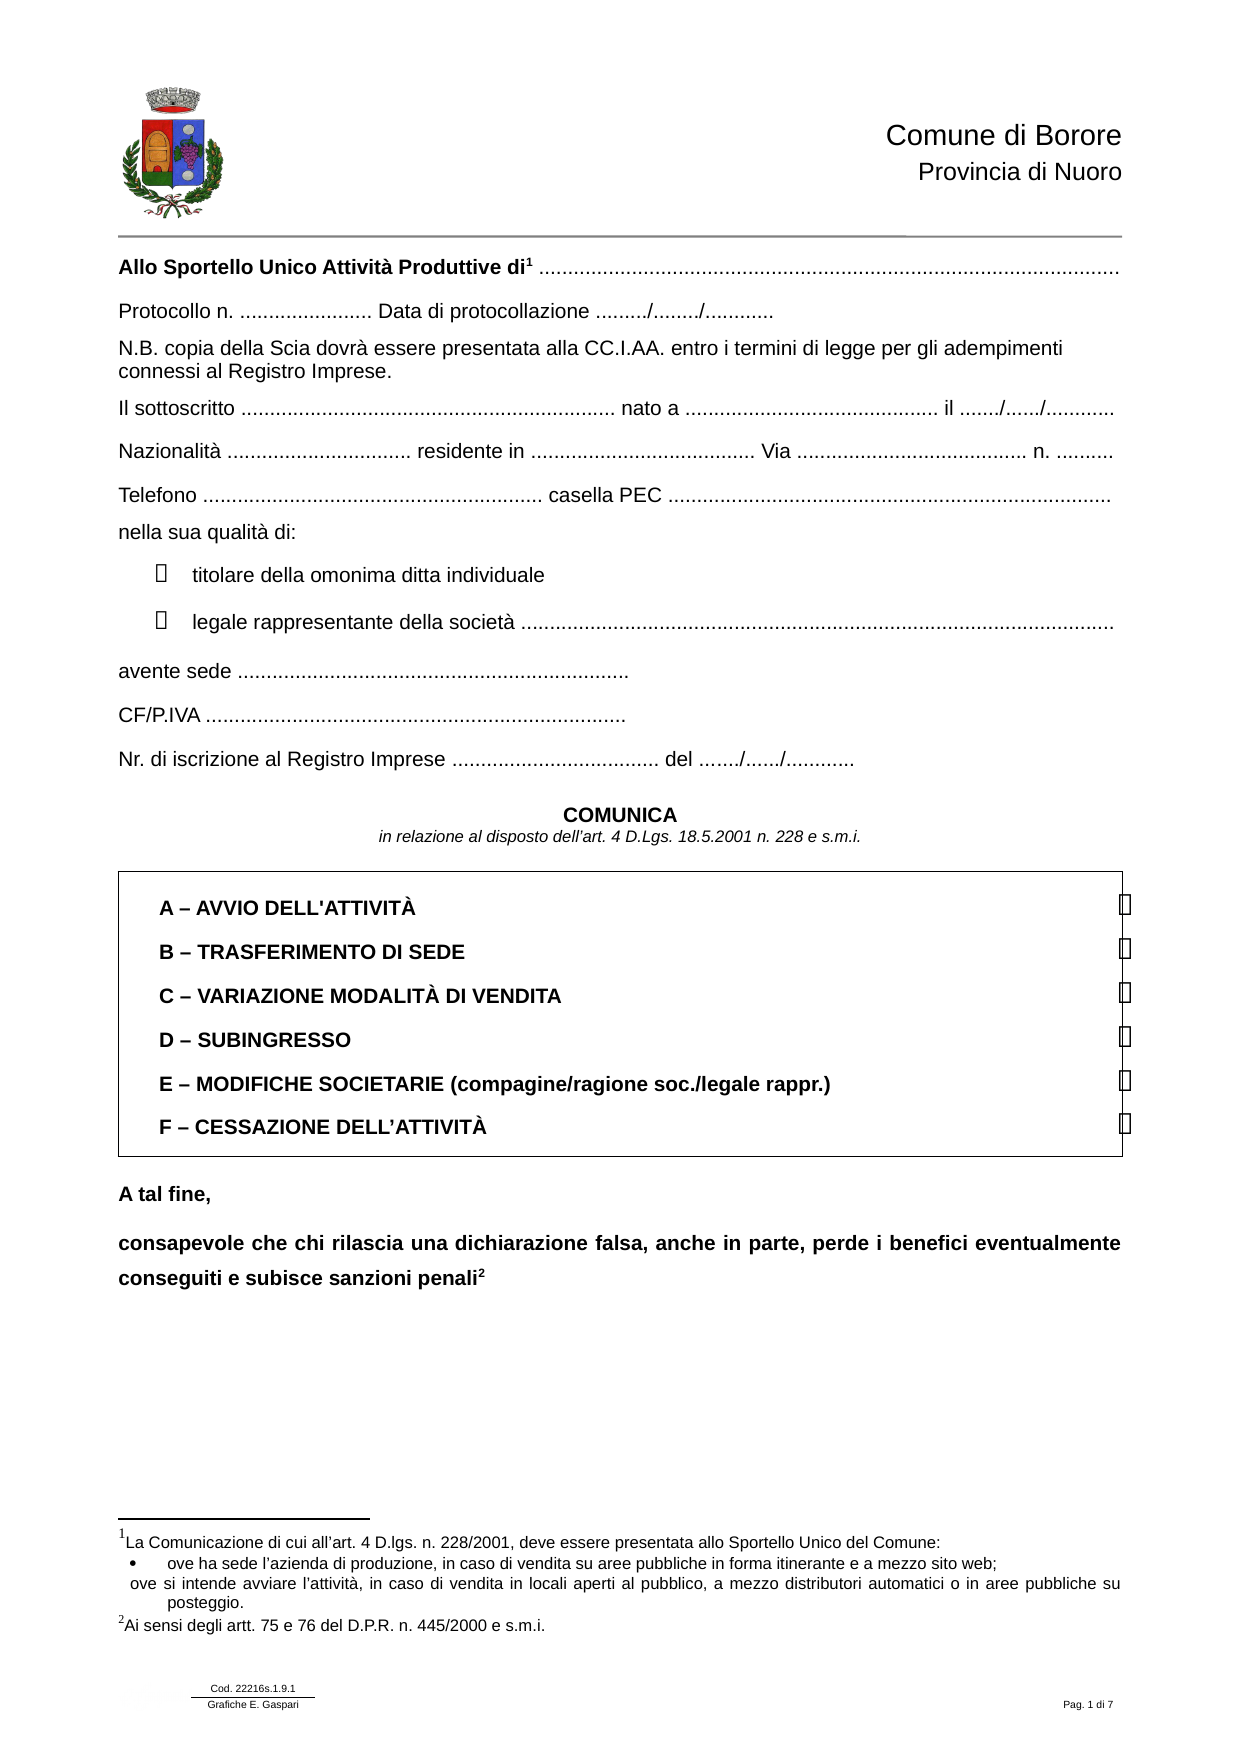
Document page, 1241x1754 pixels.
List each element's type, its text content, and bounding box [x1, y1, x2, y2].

text Ai sensi degli artt. 75 e 76 del D.P.R. n. 445/2000 e s.m.i. [118, 1612, 1122, 1636]
list ove ha sede l’azienda di produzione, in caso di vendita su aree pubbliche in forma itinerante e a mezzo sito web; [130, 1554, 1122, 1573]
text COMUNICA [118, 803, 1122, 827]
picture [122, 87, 224, 219]
text  titolare della omonima ditta individuale [153, 556, 1122, 590]
text Il sottoscritto ................................................................. nato a ............................................ il ......./....../............ [118, 396, 1122, 420]
text in relazione al disposto dell’art. 4 D.Lgs. 18.5.2001 n. 228 e s.m.i. [118, 827, 1122, 846]
text Comune di Borore [224, 118, 1122, 152]
text Nazionalità ................................ residente in ....................................... Via ........................................ n. .......... [118, 439, 1122, 463]
text ove si intende avviare l’attività, in caso di vendita in locali aperti al pubblico, a mezzo distributori automatici o in aree pubbliche su posteggio. [130, 1573, 1122, 1612]
text N.B. copia della Scia dovrà essere presentata alla CC.I.AA. entro i termini di legge per gli adempimenti connessi al Registro Imprese. [118, 335, 1122, 383]
text A tal fine, [118, 1182, 1122, 1206]
text Protocollo n. ....................... Data di protocollazione ........./......../............ [118, 299, 1122, 323]
text Nr. di iscrizione al Registro Imprese .................................... del ......./....../............ [118, 747, 1122, 771]
text  legale rappresentante della società ....................................................................................................... [153, 602, 1122, 637]
text La Comunicazione di cui all’art. 4 D.lgs. n. 228/2001, deve essere presentata allo Sportello Unico del Comune: [118, 1525, 1122, 1554]
text CF/P.IVA ......................................................................... [118, 703, 1122, 727]
table_header A – AVVIO DELL'ATTIVITÀ  B – TRASFERIMENTO DI SEDE  C – VARIAZIONE MODALITÀ DI VENDITA  D – SUBINGRESSO  E – MODIFICHE SOCIETARIE (compagine/ragione soc./legale rappr.)  F – CESSAZIONE DELL’ATTIVITÀ  [119, 872, 1122, 1156]
text Allo Sportello Unico Attività Produttive di [118, 255, 1122, 279]
text Provincia di Nuoro [224, 157, 1122, 185]
text consapevole che chi rilascia una dichiarazione falsa, anche in parte, perde i benefici eventualmente conseguiti e subisce sanzioni penali [118, 1230, 1122, 1290]
text avente sede .................................................................... [118, 659, 1122, 683]
text Telefono ........................................................... casella PEC ............................................................................. [118, 483, 1122, 507]
text nella sua qualità di: [118, 519, 1122, 543]
